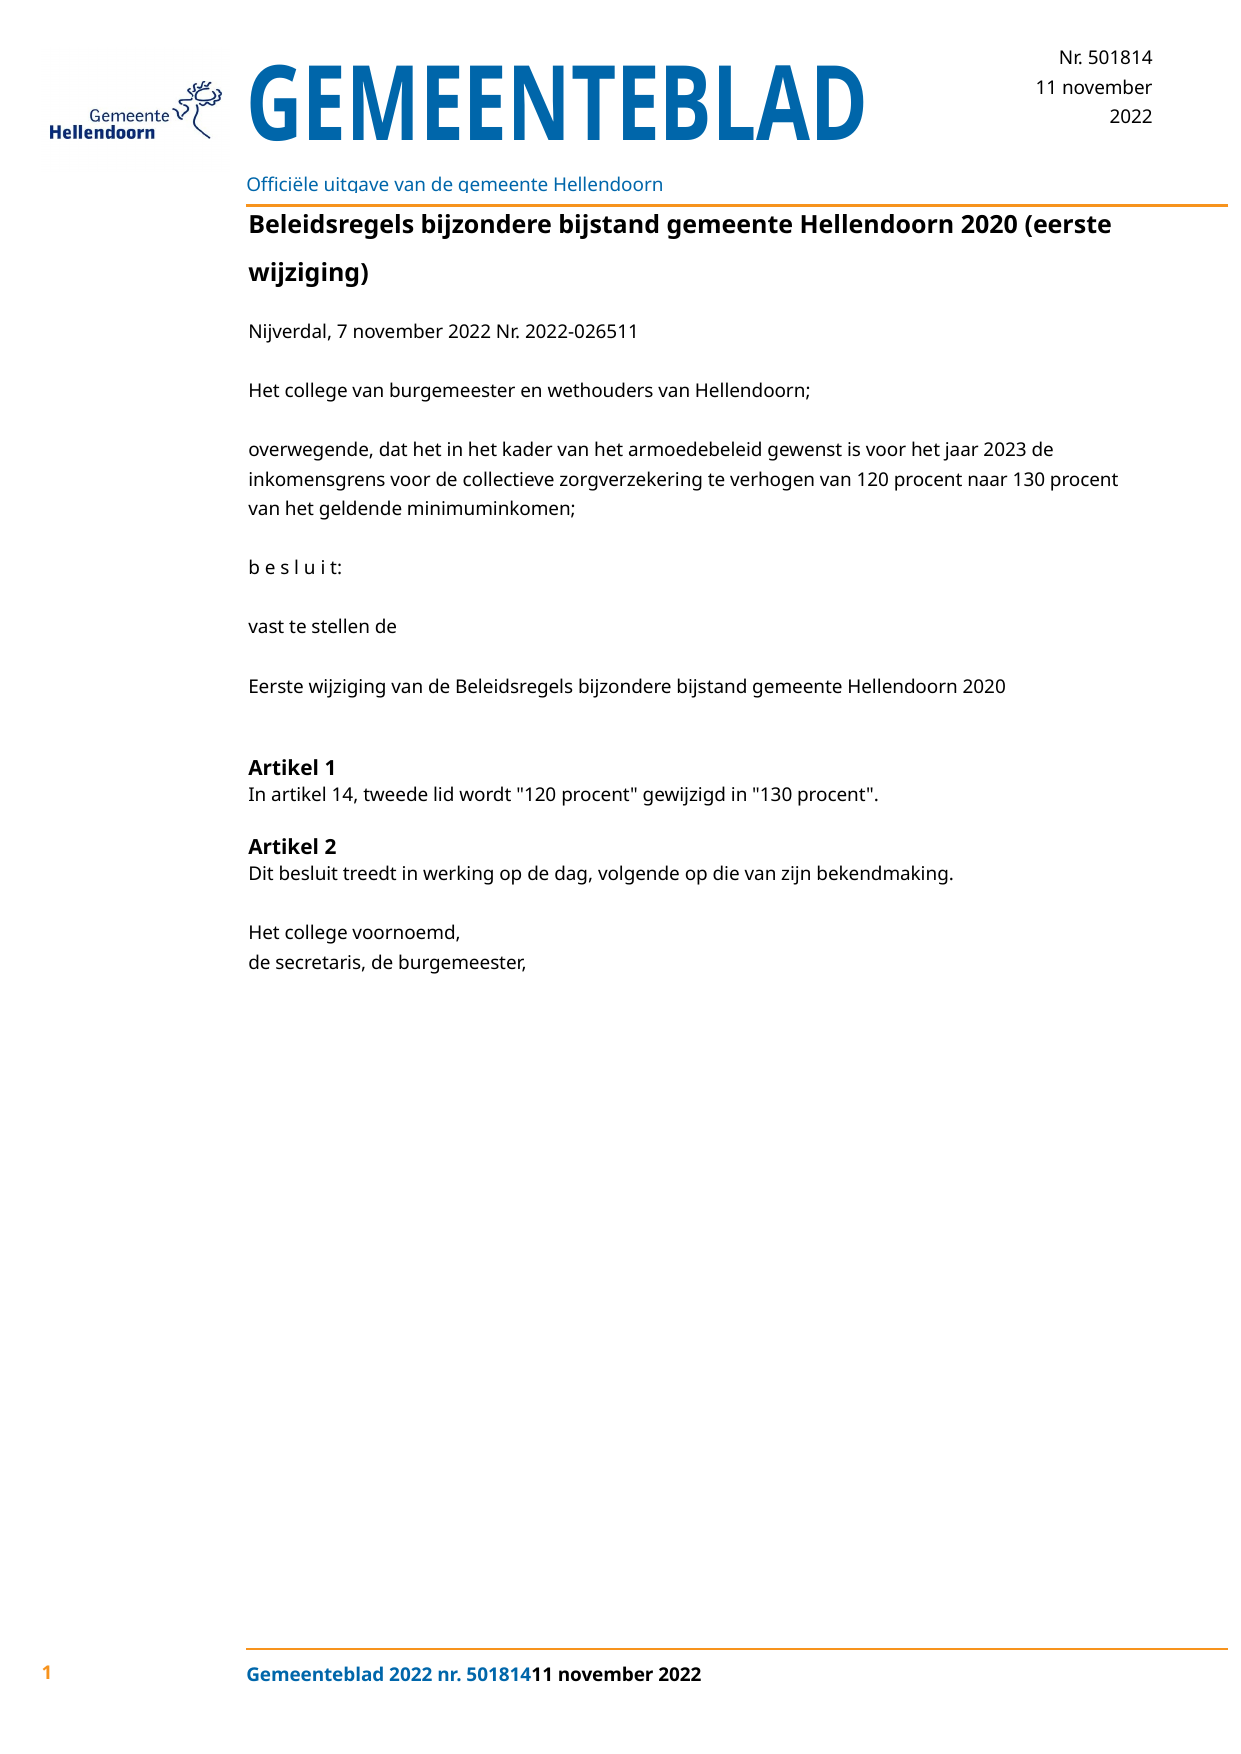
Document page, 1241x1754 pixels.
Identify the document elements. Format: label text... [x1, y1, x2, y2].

text Nijverdal, 7 november 2022 Nr. 2022-026511 [248, 318, 1152, 344]
picture [41, 47, 231, 172]
text In artikel 14, tweede lid wordt "120 procent" gewijzigd in "130 procent". [248, 781, 1152, 807]
text Het college van burgemeester en wethouders van Hellendoorn; [248, 377, 1152, 403]
text Eerste wijziging van de Beleidsregels bijzondere bijstand gemeente Hellendoorn 2020 [248, 673, 1152, 699]
text b e s l u i t: [248, 554, 1152, 580]
text Artikel 1 [248, 753, 1152, 781]
text overwegende, dat het in het kader van het armoedebeleid gewenst is voor het jaar 2023 de inkomensgrens voor de collectieve zorgverzekering te verhogen van 120 procent naar 130 procent van het geldende minimuminkomen; [248, 436, 1152, 521]
text Beleidsregels bijzondere bijstand gemeente Hellendoorn 2020 (eerste wijziging) [248, 207, 1152, 288]
text Dit besluit treedt in werking op de dag, volgende op die van zijn bekendmaking. [248, 860, 1152, 886]
text Artikel 2 [248, 832, 1152, 860]
text vast te stellen de [248, 614, 1152, 639]
text Het college voornoemd, [248, 919, 1152, 945]
text de secretaris, de burgemeester, [248, 949, 1152, 975]
